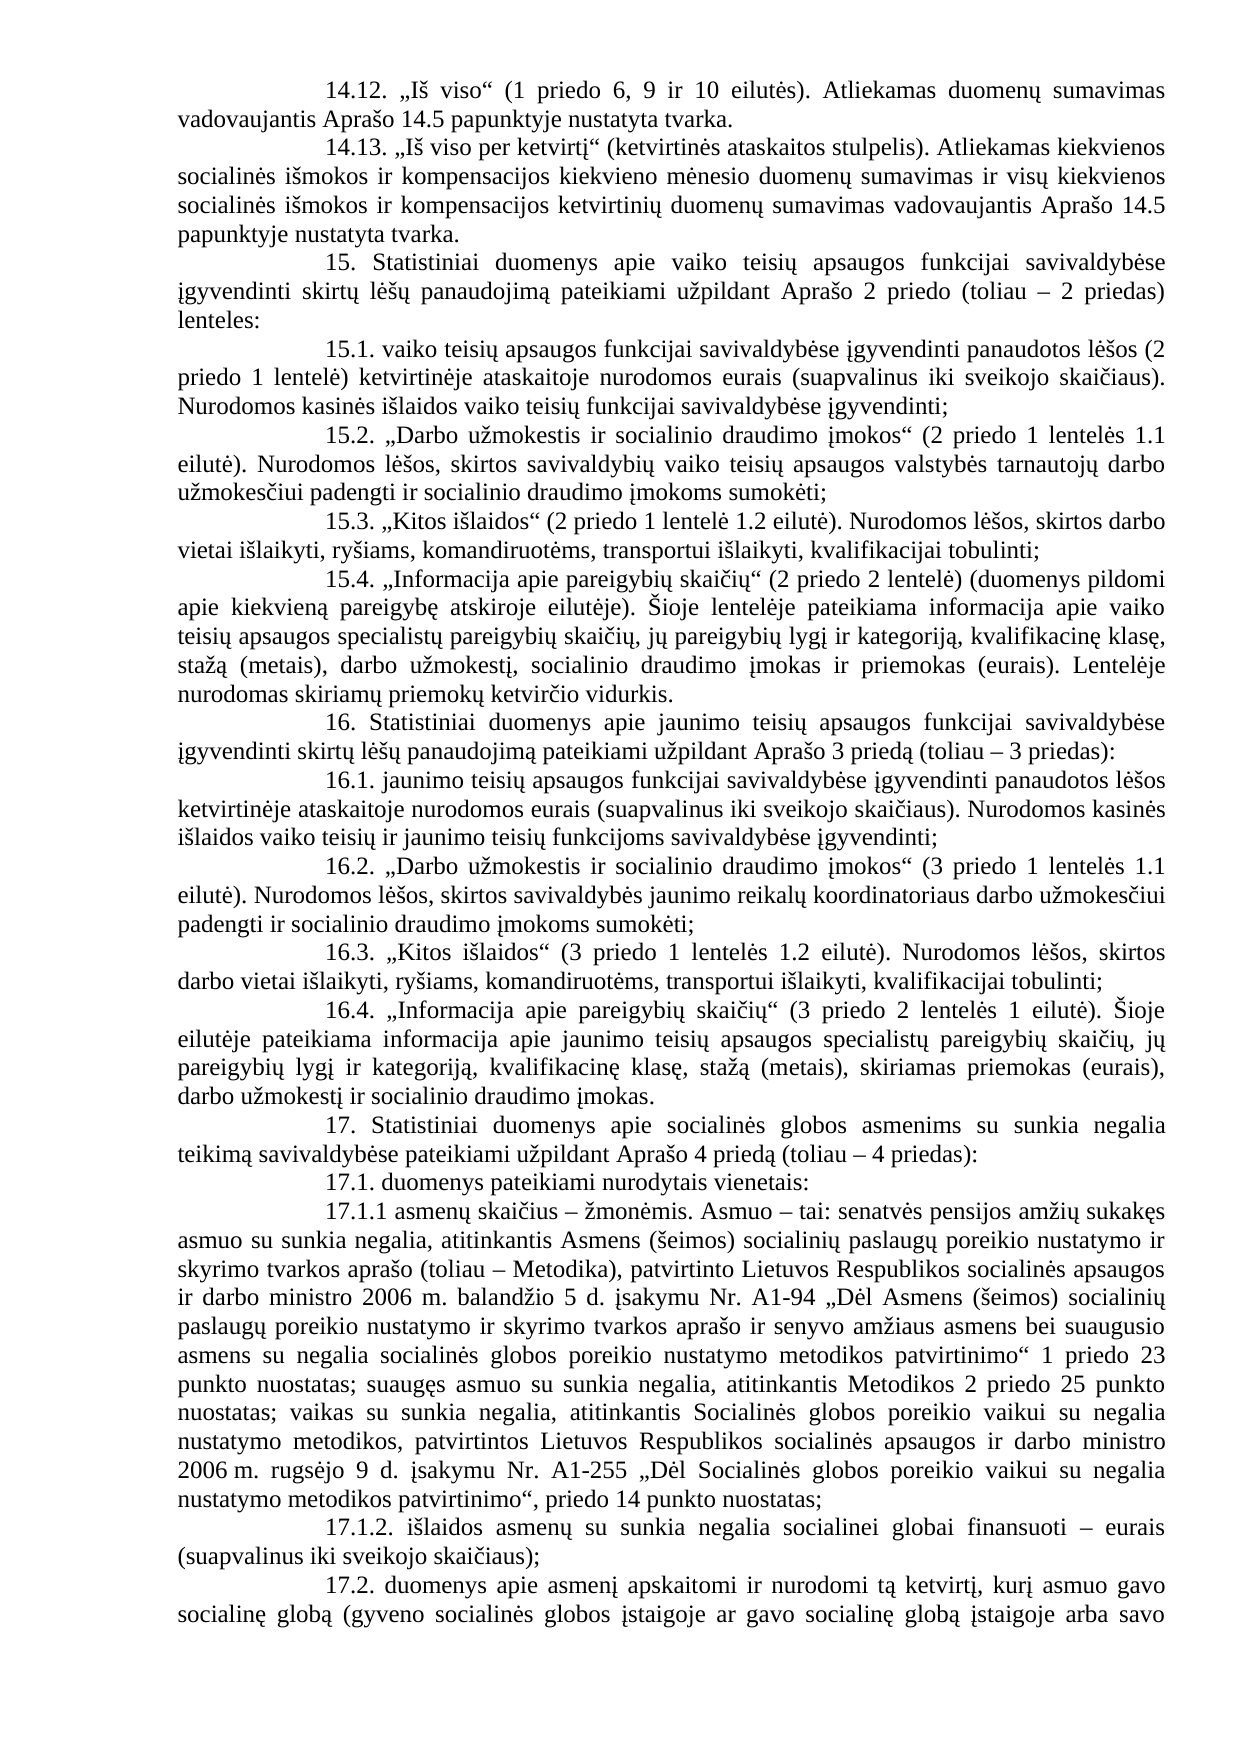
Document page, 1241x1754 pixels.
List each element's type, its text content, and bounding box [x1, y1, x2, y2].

text 16. Statistiniai duomenys apie jaunimo teisių apsaugos funkcijai savivaldybėse įgyvendinti skirtų lėšų panaudojimą pateikiami užpildant Aprašo 3 priedą (toliau – 3 priedas): [177, 707, 1166, 765]
text 17.1.2. išlaidos asmenų su sunkia negalia socialinei globai finansuoti – eurais (suapvalinus iki sveikojo skaičiaus); [177, 1512, 1166, 1570]
text 16.2. „Darbo užmokestis ir socialinio draudimo įmokos“ (3 priedo 1 lentelės 1.1 eilutė). Nurodomos lėšos, skirtos savivaldybės jaunimo reikalų koordinatoriaus darbo užmokesčiui padengti ir socialinio draudimo įmokoms sumokėti; [177, 851, 1166, 937]
text 17. Statistiniai duomenys apie socialinės globos asmenims su sunkia negalia teikimą savivaldybėse pateikiami užpildant Aprašo 4 priedą (toliau – 4 priedas): [177, 1110, 1166, 1167]
text 15.1. vaiko teisių apsaugos funkcijai savivaldybėse įgyvendinti panaudotos lėšos (2 priedo 1 lentelė) ketvirtinėje ataskaitoje nurodomos eurais (suapvalinus iki sveikojo skaičiaus). Nurodomos kasinės išlaidos vaiko teisių funkcijai savivaldybėse įgyvendinti; [177, 334, 1166, 420]
text 15.4. „Informacija apie pareigybių skaičių“ (2 priedo 2 lentelė) (duomenys pildomi apie kiekvieną pareigybę atskiroje eilutėje). Šioje lentelėje pateikiama informacija apie vaiko teisių apsaugos specialistų pareigybių skaičių, jų pareigybių lygį ir kategoriją, kvalifikacinę klasę, stažą (metais), darbo užmokestį, socialinio draudimo įmokas ir priemokas (eurais). Lentelėje nurodomas skiriamų priemokų ketvirčio vidurkis. [177, 564, 1166, 707]
text 16.1. jaunimo teisių apsaugos funkcijai savivaldybėse įgyvendinti panaudotos lėšos ketvirtinėje ataskaitoje nurodomos eurais (suapvalinus iki sveikojo skaičiaus). Nurodomos kasinės išlaidos vaiko teisių ir jaunimo teisių funkcijoms savivaldybėse įgyvendinti; [177, 765, 1166, 851]
text 17.1. duomenys pateikiami nurodytais vienetais: [177, 1167, 1166, 1196]
text 17.2. duomenys apie asmenį apskaitomi ir nurodomi tą ketvirtį, kurį asmuo gavo socialinę globą (gyveno socialinės globos įstaigoje ar gavo socialinę globą įstaigoje arba savo [177, 1570, 1166, 1627]
text 14.13. „Iš viso per ketvirtį“ (ketvirtinės ataskaitos stulpelis). Atliekamas kiekvienos socialinės išmokos ir kompensacijos kiekvieno mėnesio duomenų sumavimas ir visų kiekvienos socialinės išmokos ir kompensacijos ketvirtinių duomenų sumavimas vadovaujantis Aprašo 14.5 papunktyje nustatyta tvarka. [177, 132, 1166, 247]
text 15. Statistiniai duomenys apie vaiko teisių apsaugos funkcijai savivaldybėse įgyvendinti skirtų lėšų panaudojimą pateikiami užpildant Aprašo 2 priedo (toliau – 2 priedas) lenteles: [177, 247, 1166, 334]
text 16.4. „Informacija apie pareigybių skaičių“ (3 priedo 2 lentelės 1 eilutė). Šioje eilutėje pateikiama informacija apie jaunimo teisių apsaugos specialistų pareigybių skaičių, jų pareigybių lygį ir kategoriją, kvalifikacinę klasę, stažą (metais), skiriamas priemokas (eurais), darbo užmokestį ir socialinio draudimo įmokas. [177, 995, 1166, 1110]
text 15.3. „Kitos išlaidos“ (2 priedo 1 lentelė 1.2 eilutė). Nurodomos lėšos, skirtos darbo vietai išlaikyti, ryšiams, komandiruotėms, transportui išlaikyti, kvalifikacijai tobulinti; [177, 506, 1166, 564]
text 17.1.1 asmenų skaičius – žmonėmis. Asmuo – tai: senatvės pensijos amžių sukakęs asmuo su sunkia negalia, atitinkantis Asmens (šeimos) socialinių paslaugų poreikio nustatymo ir skyrimo tvarkos aprašo (toliau – Metodika), patvirtinto Lietuvos Respublikos socialinės apsaugos ir darbo ministro 2006 m. balandžio 5 d. įsakymu Nr. A1-94 „Dėl Asmens (šeimos) socialinių paslaugų poreikio nustatymo ir skyrimo tvarkos aprašo ir senyvo amžiaus asmens bei suaugusio asmens su negalia socialinės globos poreikio nustatymo metodikos patvirtinimo“ 1 priedo 23 punkto nuostatas; suaugęs asmuo su sunkia negalia, atitinkantis Metodikos 2 priedo 25 punkto nuostatas; vaikas su sunkia negalia, atitinkantis Socialinės globos poreikio vaikui su negalia nustatymo metodikos, patvirtintos Lietuvos Respublikos socialinės apsaugos ir darbo ministro 2006 m. rugsėjo 9 d. įsakymu Nr. A1-255 „Dėl Socialinės globos poreikio vaikui su negalia nustatymo metodikos patvirtinimo“, priedo 14 punkto nuostatas; [177, 1196, 1166, 1512]
text 16.3. „Kitos išlaidos“ (3 priedo 1 lentelės 1.2 eilutė). Nurodomos lėšos, skirtos darbo vietai išlaikyti, ryšiams, komandiruotėms, transportui išlaikyti, kvalifikacijai tobulinti; [177, 937, 1166, 995]
text 14.12. „Iš viso“ (1 priedo 6, 9 ir 10 eilutės). Atliekamas duomenų sumavimas vadovaujantis Aprašo 14.5 papunktyje nustatyta tvarka. [177, 75, 1166, 132]
text 15.2. „Darbo užmokestis ir socialinio draudimo įmokos“ (2 priedo 1 lentelės 1.1 eilutė). Nurodomos lėšos, skirtos savivaldybių vaiko teisių apsaugos valstybės tarnautojų darbo užmokesčiui padengti ir socialinio draudimo įmokoms sumokėti; [177, 420, 1166, 506]
